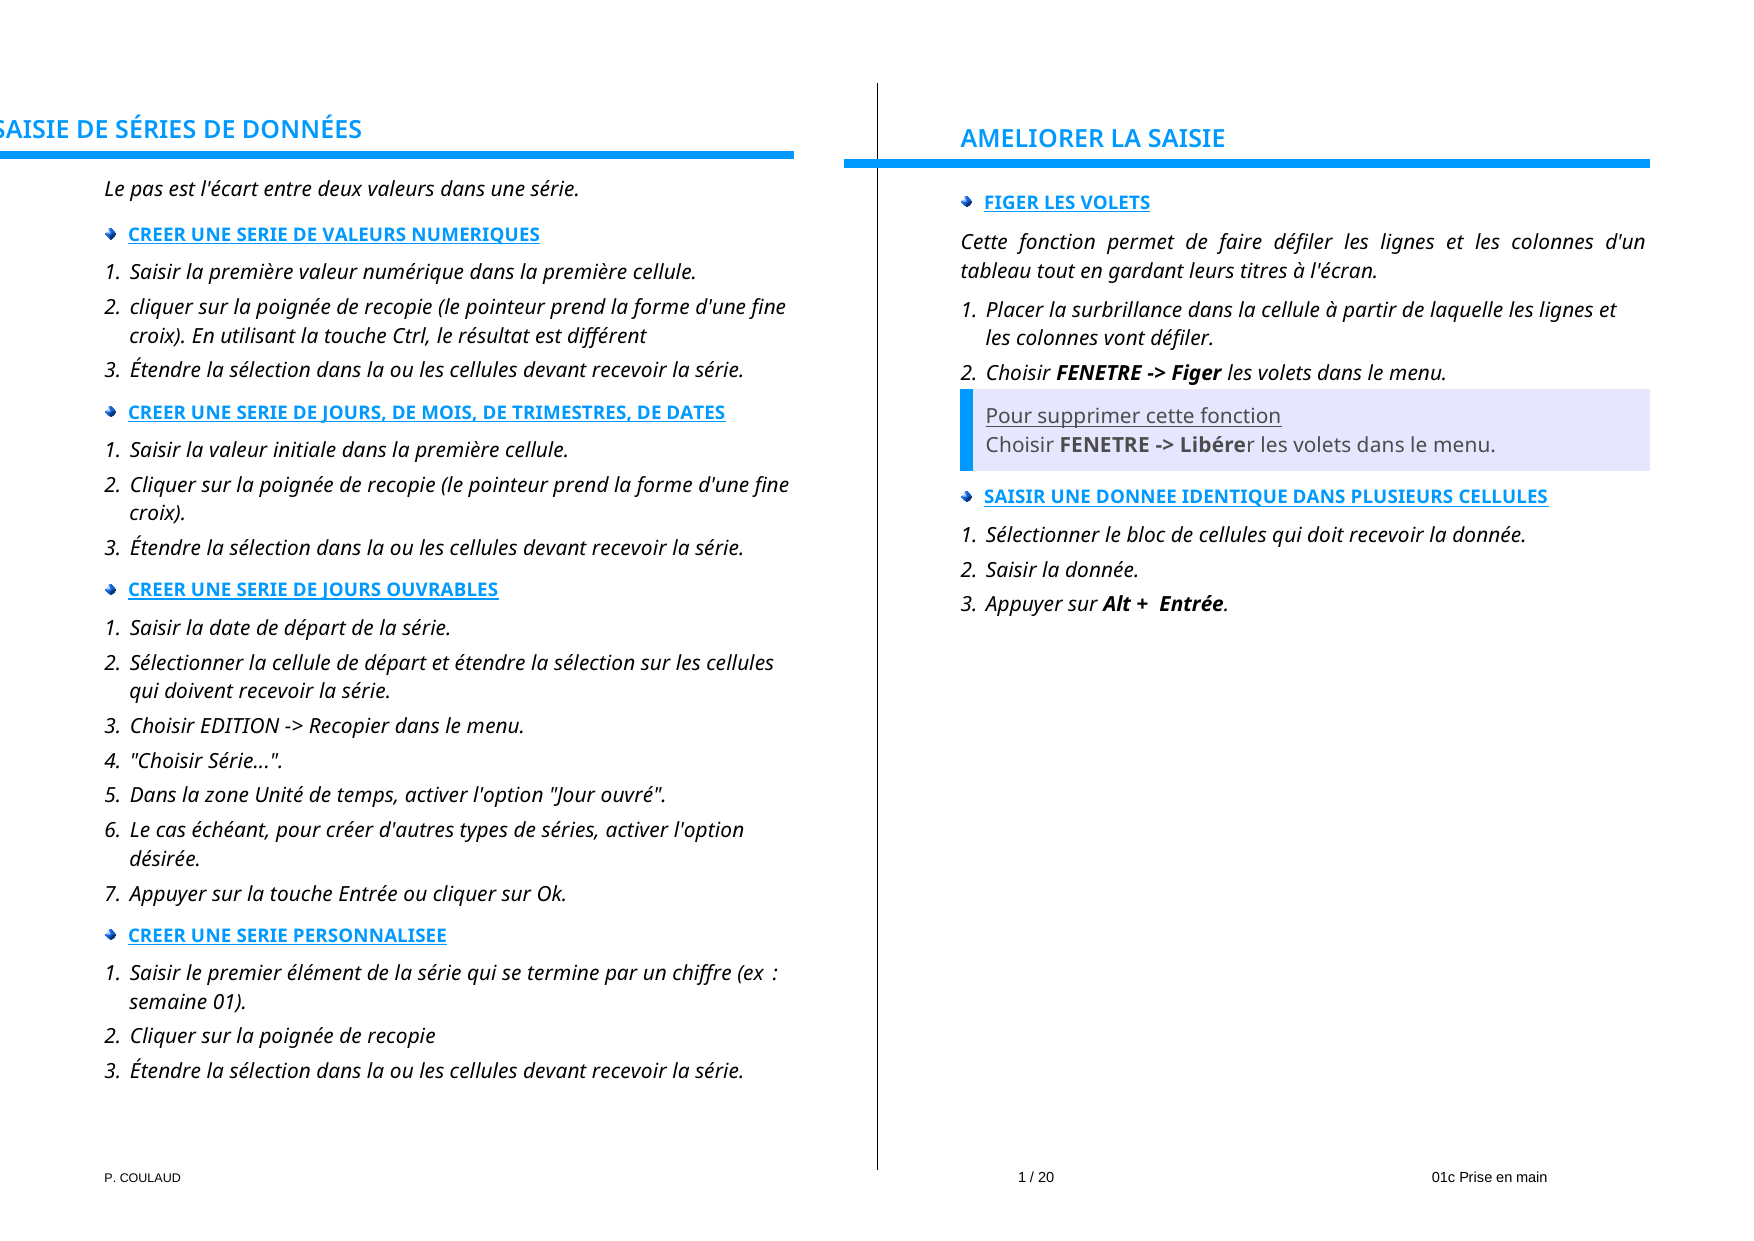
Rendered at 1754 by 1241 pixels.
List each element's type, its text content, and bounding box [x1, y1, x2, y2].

list Étendre la sélection dans la ou les cellules devant recevoir la série. [104, 1056, 794, 1085]
text Cette fonction permet de faire défiler les lignes et les colonnes d'un tableau tout en gardant leurs titres à l'écran. [960, 227, 1650, 284]
list Cliquer sur la poignée de recopie (le pointeur prend la forme d'une fine croix). [104, 470, 794, 527]
picture [105, 228, 116, 240]
list Choisir FENETRE -> Figer les volets dans le menu. [960, 358, 1650, 387]
list Dans la zone Unité de temps, activer l'option "Jour ouvré". [104, 780, 794, 809]
subtitle CREER UNE SERIE PERSONNALISEE [104, 922, 794, 948]
list Sélectionner le bloc de cellules qui doit recevoir la donnée. [960, 520, 1650, 548]
list cliquer sur la poignée de recopie (le pointeur prend la forme d'une fine croix). En utilisant la touche Ctrl, le résultat est différent [104, 292, 794, 349]
list Saisir la première valeur numérique dans la première cellule. [104, 257, 794, 286]
list Le cas échéant, pour créer d'autres types de séries, activer l'option désirée. [104, 815, 794, 872]
list Étendre la sélection dans la ou les cellules devant recevoir la série. [104, 355, 794, 384]
picture [961, 196, 972, 207]
picture [105, 406, 116, 417]
list Sélectionner la cellule de départ et étendre la sélection sur les cellules qui doivent recevoir la série. [104, 647, 794, 704]
list Placer la surbrillance dans la cellule à partir de laquelle les lignes et les colonnes vont défiler. [960, 295, 1650, 352]
list Choisir EDITION -> Recopier dans le menu. [104, 711, 794, 739]
picture [105, 929, 116, 940]
text Pour supprimer cette fonction Choisir FENETRE -> Libérer les volets dans le menu. [973, 389, 1650, 471]
subtitle FIGER LES VOLETS [960, 189, 1650, 215]
list Étendre la sélection dans la ou les cellules devant recevoir la série. [104, 533, 794, 562]
text Le pas est l'écart entre deux valeurs dans une série. [104, 173, 794, 202]
subtitle SAISIE DE SÉRIES DE DONNÉES [0, 108, 794, 151]
list Saisir le premier élément de la série qui se termine par un chiffre (ex : semaine 01). [104, 958, 794, 1015]
list Saisir la donnée. [960, 554, 1650, 583]
subtitle CREER UNE SERIE DE JOURS, DE MOIS, DE TRIMESTRES, DE DATES [104, 398, 794, 424]
list Saisir la valeur initiale dans la première cellule. [104, 435, 794, 463]
list Appuyer sur Alt + Entrée. [960, 589, 1650, 618]
list Saisir la date de départ de la série. [104, 613, 794, 641]
subtitle CREER UNE SERIE DE JOURS OUVRABLES [104, 576, 794, 602]
list "Choisir Série...". [104, 746, 794, 774]
list Appuyer sur la touche Entrée ou cliquer sur Ok. [104, 878, 794, 907]
picture [961, 491, 972, 502]
subtitle AMELIORER LA SAISIE [878, 83, 1650, 159]
picture [105, 584, 116, 595]
list Cliquer sur la poignée de recopie [104, 1021, 794, 1050]
subtitle SAISIR UNE DONNEE IDENTIQUE DANS PLUSIEURS CELLULES [960, 483, 1650, 509]
subtitle CREER UNE SERIE DE VALEURS NUMERIQUES [104, 221, 794, 247]
